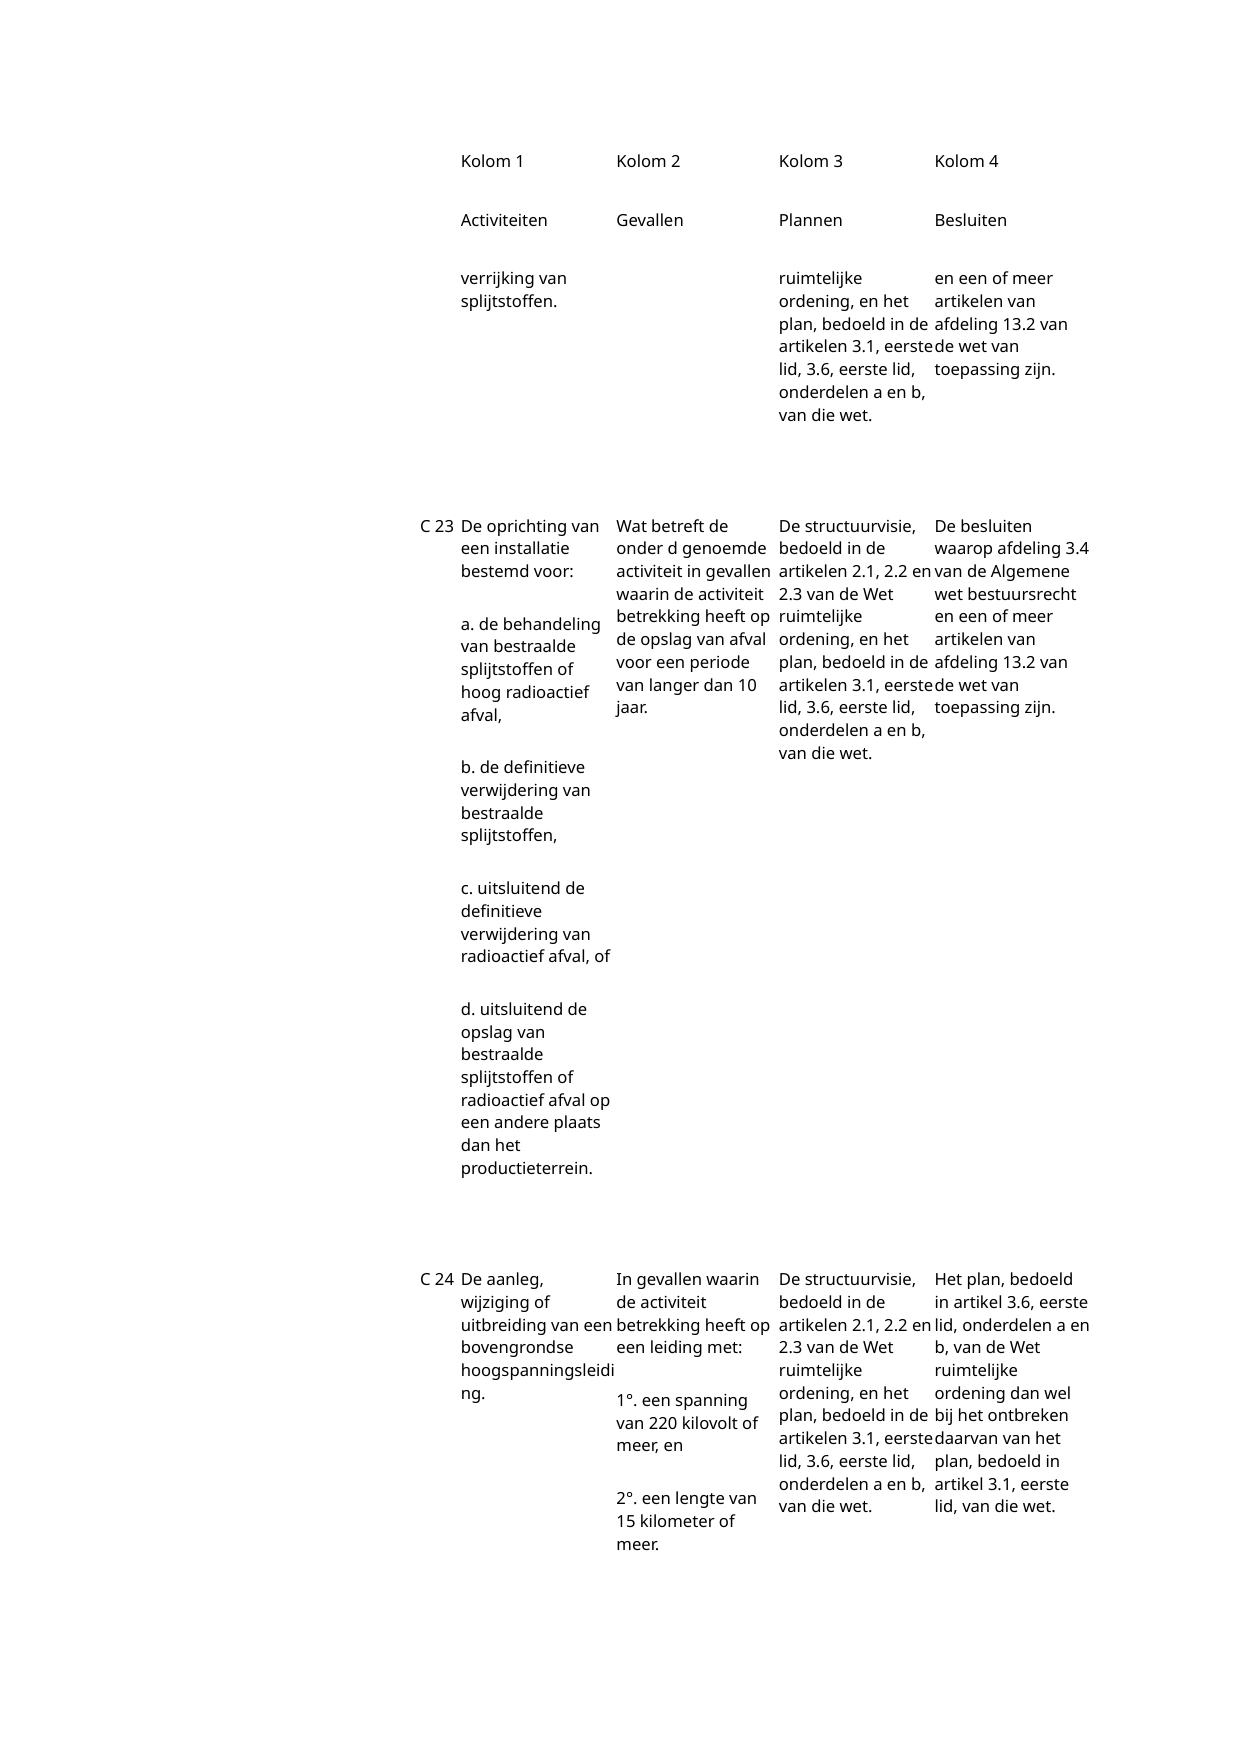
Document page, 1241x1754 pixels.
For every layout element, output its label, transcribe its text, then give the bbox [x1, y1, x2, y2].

table_header [420, 150, 461, 208]
table_cell Activiteiten [461, 209, 616, 267]
table_header Kolom 3 [779, 150, 934, 208]
table_header Kolom 2 [616, 150, 779, 208]
table_cell [779, 456, 934, 514]
table_cell Besluiten [934, 209, 1090, 267]
table_cell In gevallen waarin de activiteit betrekking heeft op een leiding met: 1°. een spanning van 220 kilovolt of meer, en 2°. een lengte van 15 kilometer of meer. [616, 1268, 779, 1585]
table_header Kolom 1 [461, 150, 616, 208]
table_cell [934, 1209, 1090, 1268]
table_cell [934, 456, 1090, 514]
table_cell Gevallen [616, 209, 779, 267]
table_cell Plannen [779, 209, 934, 267]
table_cell Wat betreft de onder d genoemde activiteit in gevallen waarin de activiteit betrekking heeft op de opslag van afval voor een periode van langer dan 10 jaar. [616, 514, 779, 1209]
table_cell [420, 267, 461, 456]
table_cell C 24 [420, 1268, 461, 1585]
table_cell De besluiten waarop afdeling 3.4 van de Algemene wet bestuursrecht en een of meer artikelen van afdeling 13.2 van de wet van toepassing zijn. [934, 514, 1090, 1209]
table_cell C 23 [420, 514, 461, 1209]
table_cell [420, 209, 461, 267]
table_cell De structuurvisie, bedoeld in de artikelen 2.1, 2.2 en 2.3 van de Wet ruimtelijke ordening, en het plan, bedoeld in de artikelen 3.1, eerste lid, 3.6, eerste lid, onderdelen a en b, van die wet. [779, 1268, 934, 1585]
table_cell [779, 1209, 934, 1268]
table_cell [420, 1209, 461, 1268]
table_cell [616, 267, 779, 456]
table_cell [616, 1209, 779, 1268]
table_header Kolom 4 [934, 150, 1090, 208]
table_cell De aanleg, wijziging of uitbreiding van een bovengrondse hoogspanningsleiding. [461, 1268, 616, 1585]
table_cell [461, 1209, 616, 1268]
table_cell [420, 456, 461, 514]
table_cell ruimtelijke ordening, en het plan, bedoeld in de artikelen 3.1, eerste lid, 3.6, eerste lid, onderdelen a en b, van die wet. [779, 267, 934, 456]
table_cell De oprichting van een installatie bestemd voor: a. de behandeling van bestraalde splijtstoffen of hoog radioactief afval, b. de definitieve verwijdering van bestraalde splijtstoffen, c. uitsluitend de definitieve verwijdering van radioactief afval, of d. uitsluitend de opslag van bestraalde splijtstoffen of radioactief afval op een andere plaats dan het productieterrein. [461, 514, 616, 1209]
table_cell Het plan, bedoeld in artikel 3.6, eerste lid, onderdelen a en b, van de Wet ruimtelijke ordening dan wel bij het ontbreken daarvan van het plan, bedoeld in artikel 3.1, eerste lid, van die wet. [934, 1268, 1090, 1585]
table_cell en een of meer artikelen van afdeling 13.2 van de wet van toepassing zijn. [934, 267, 1090, 456]
table_cell De structuurvisie, bedoeld in de artikelen 2.1, 2.2 en 2.3 van de Wet ruimtelijke ordening, en het plan, bedoeld in de artikelen 3.1, eerste lid, 3.6, eerste lid, onderdelen a en b, van die wet. [779, 514, 934, 1209]
table_cell [461, 456, 616, 514]
table_cell verrijking van splijtstoffen. [461, 267, 616, 456]
table_cell [616, 456, 779, 514]
